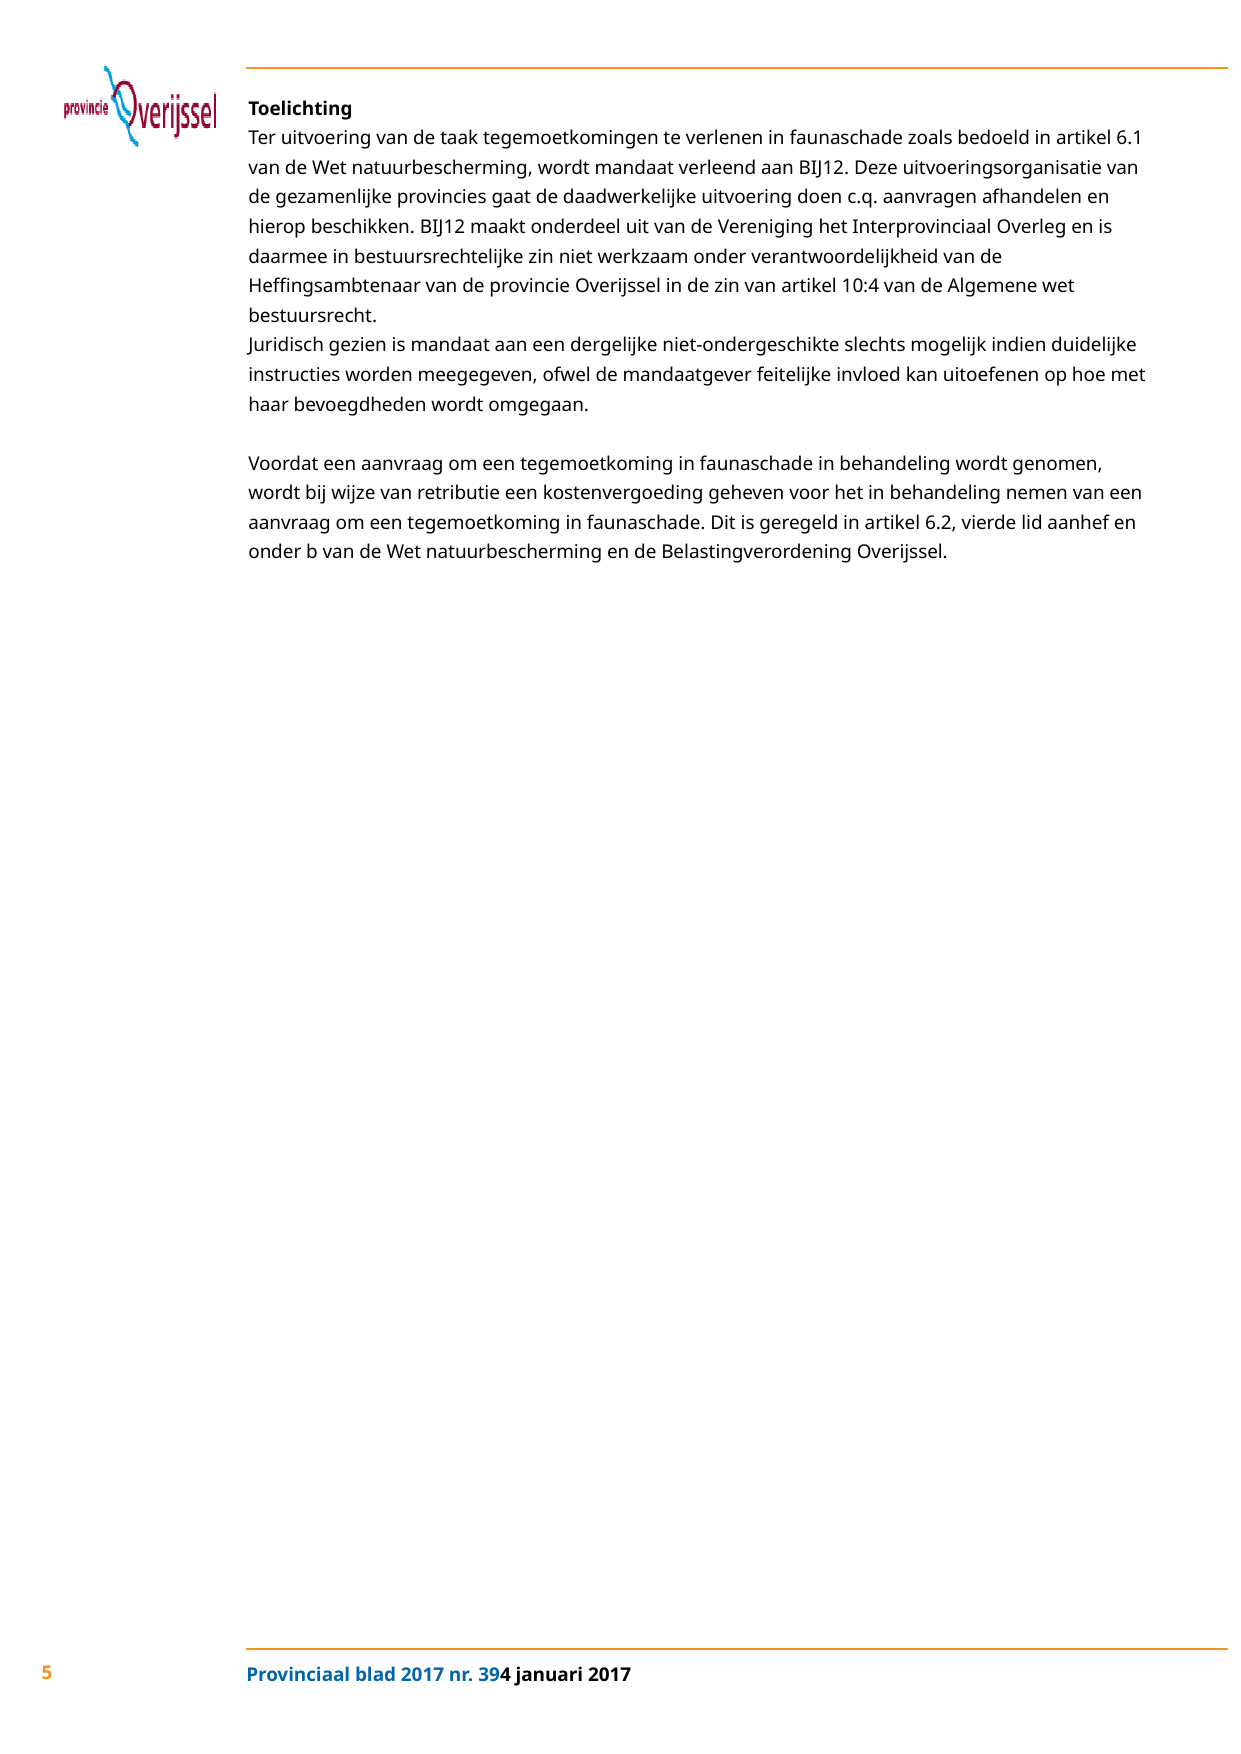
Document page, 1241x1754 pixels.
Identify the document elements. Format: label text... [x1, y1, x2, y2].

picture [41, 47, 231, 172]
text Ter uitvoering van de taak tegemoetkomingen te verlenen in faunaschade zoals bedoeld in artikel 6.1 van de Wet natuurbescherming, wordt mandaat verleend aan BIJ12. Deze uitvoeringsorganisatie van de gezamenlijke provincies gaat de daadwerkelijke uitvoering doen c.q. aanvragen afhandelen en hierop beschikken. BIJ12 maakt onderdeel uit van de Vereniging het Interprovinciaal Overleg en is daarmee in bestuursrechtelijke zin niet werkzaam onder verantwoordelijkheid van de Heffingsambtenaar van de provincie Overijssel in de zin van artikel 10:4 van de Algemene wet bestuursrecht. [248, 124, 1152, 328]
text Toelichting [248, 95, 1152, 121]
text Juridisch gezien is mandaat aan een dergelijke niet-ondergeschikte slechts mogelijk indien duidelijke instructies worden meegegeven, ofwel de mandaatgever feitelijke invloed kan uitoefenen op hoe met haar bevoegdheden wordt omgegaan. [248, 332, 1152, 416]
text Voordat een aanvraag om een tegemoetkoming in faunaschade in behandeling wordt genomen, wordt bij wijze van retributie een kostenvergoeding geheven voor het in behandeling nemen van een aanvraag om een tegemoetkoming in faunaschade. Dit is geregeld in artikel 6.2, vierde lid aanhef en onder b van de Wet natuurbescherming en de Belastingverordening Overijssel. [248, 450, 1152, 564]
